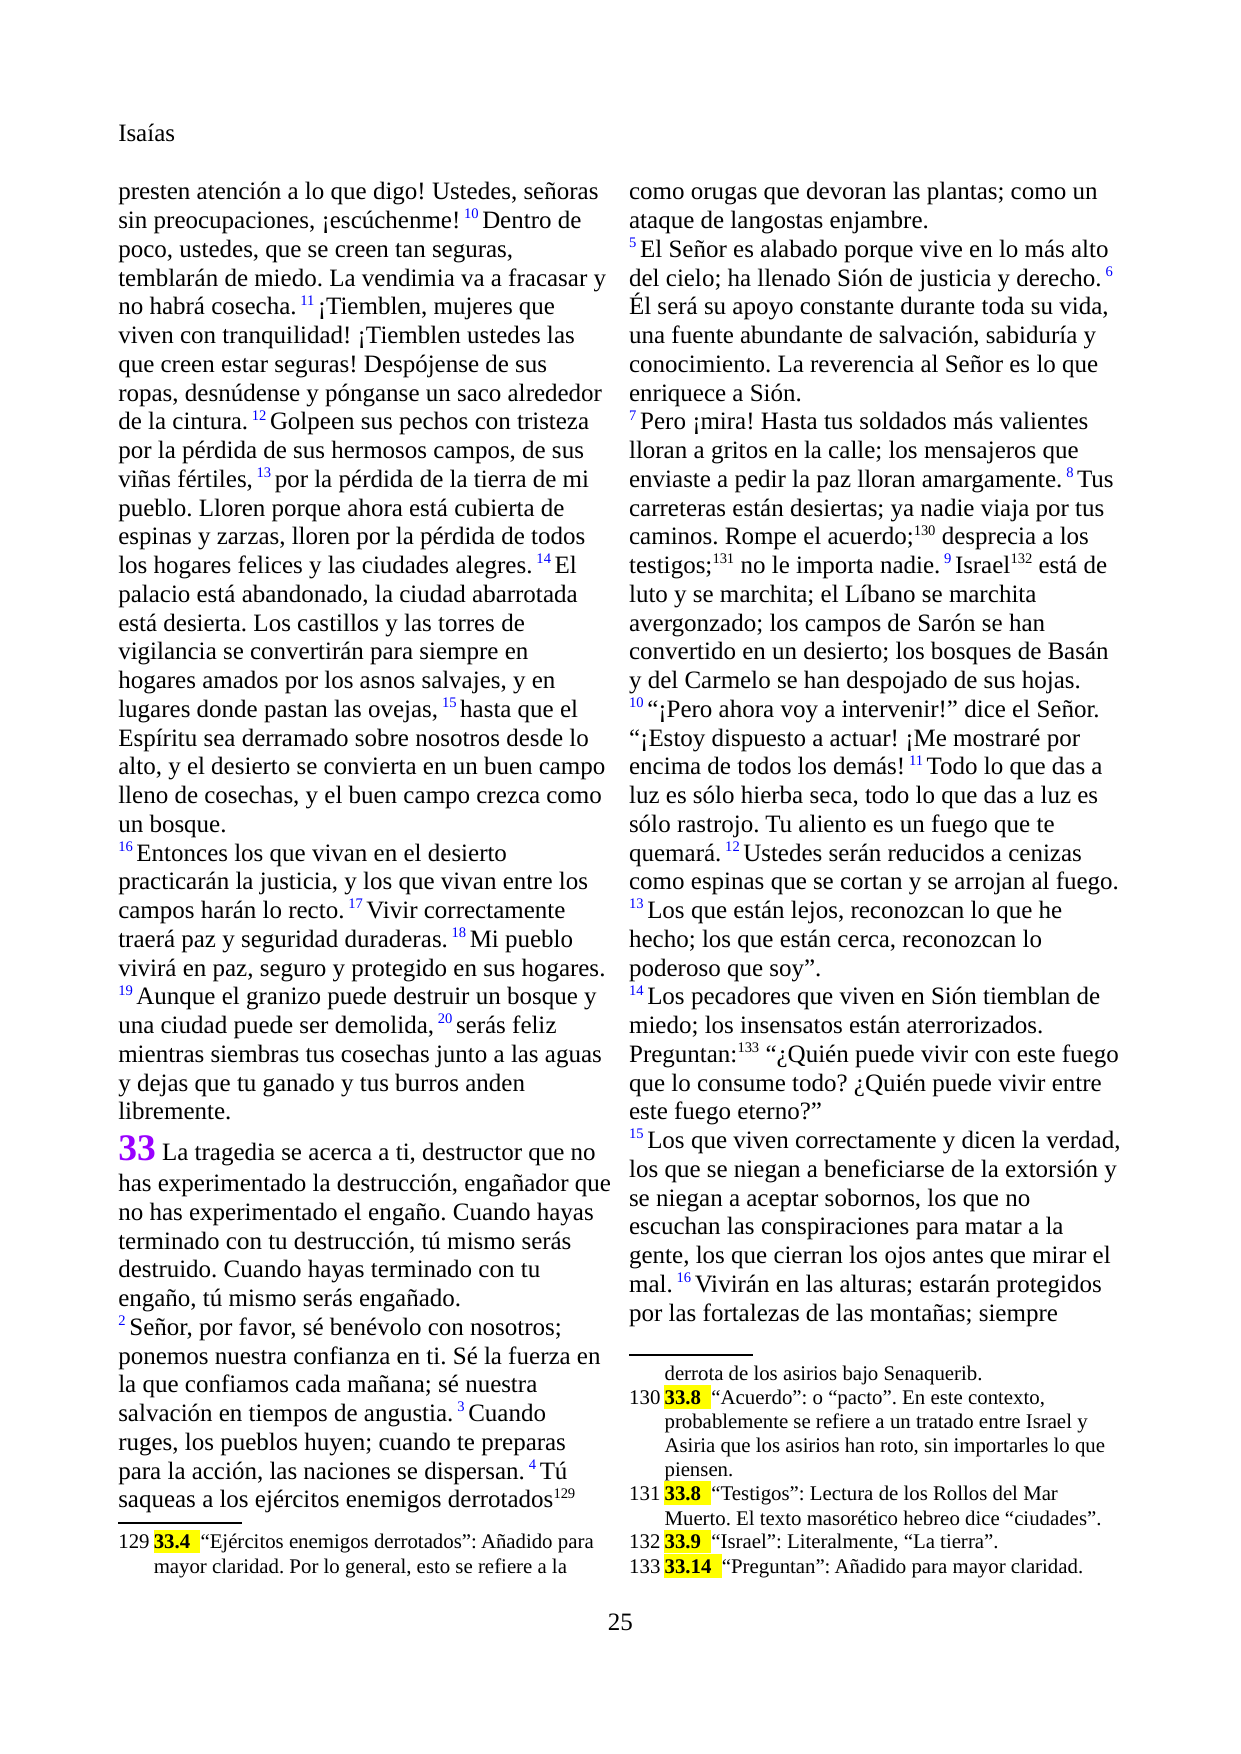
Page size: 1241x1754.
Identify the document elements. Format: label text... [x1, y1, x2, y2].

text 16 Entonces los que vivan en el desierto practicarán la justicia, y los que vivan entre los campos harán lo recto. 17 Vivir correctamente traerá paz y seguridad duraderas. 18 Mi pueblo vivirá en paz, seguro y protegido en sus hogares. 19 Aunque el granizo puede destruir un bosque y una ciudad puede ser demolida, 20 serás feliz mientras siembras tus cosechas junto a las aguas y dejas que tu ganado y tus burros anden libremente. [118, 838, 611, 1125]
text 15 Los que viven correctamente y dicen la verdad, los que se niegan a beneficiarse de la extorsión y se niegan a aceptar sobornos, los que no escuchan las conspiraciones para matar a la gente, los que cierran los ojos antes que mirar el mal. 16 Vivirán en las alturas; estarán protegidos por las fortalezas de las montañas; siempre [629, 1125, 1122, 1326]
text 14 Los pecadores que viven en Sión tiemblan de miedo; los insensatos están aterrorizados. Preguntan: “¿Quién puede vivir con este fuego que lo consume todo? ¿Quién puede vivir entre este fuego eterno?” [629, 981, 1122, 1125]
text presten atención a lo que digo! Ustedes, señoras sin preocupaciones, ¡escúchenme! 10 Dentro de poco, ustedes, que se creen tan seguras, temblarán de miedo. La vendimia va a fracasar y no habrá cosecha. 11 ¡Tiemblen, mujeres que viven con tranquilidad! ¡Tiemblen ustedes las que creen estar seguras! Despójense de sus ropas, desnúdense y pónganse un saco alrededor de la cintura. 12 Golpeen sus pechos con tristeza por la pérdida de sus hermosos campos, de sus viñas fértiles, 13 por la pérdida de la tierra de mi pueblo. Lloren porque ahora está cubierta de espinas y zarzas, lloren por la pérdida de todos los hogares felices y las ciudades alegres. 14 El palacio está abandonado, la ciudad abarrotada está desierta. Los castillos y las torres de vigilancia se convertirán para siempre en hogares amados por los asnos salvajes, y en lugares donde pastan las ovejas, 15 hasta que el Espíritu sea derramado sobre nosotros desde lo alto, y el desierto se convierta en un buen campo lleno de cosechas, y el buen campo crezca como un bosque. [118, 176, 611, 838]
text 5 El Señor es alabado porque vive en lo más alto del cielo; ha llenado Sión de justicia y derecho. 6 Él será su apoyo constante durante toda su vida, una fuente abundante de salvación, sabiduría y conocimiento. La reverencia al Señor es lo que enriquece a Sión. [629, 234, 1122, 406]
text 33.9 “Israel”: Literalmente, “La tierra”. [629, 1529, 1122, 1553]
text 33.8 “Testigos”: Lectura de los Rollos del Mar Muerto. El texto masorético hebreo dice “ciudades”. [629, 1481, 1122, 1529]
text 33 La tragedia se acerca a ti, destructor que no has experimentado la destrucción, engañador que no has experimentado el engaño. Cuando hayas terminado con tu destrucción, tú mismo serás destruido. Cuando hayas terminado con tu engaño, tú mismo serás engañado. [118, 1125, 611, 1312]
text 2 Señor, por favor, sé benévolo con nosotros; ponemos nuestra confianza en ti. Sé la fuerza en la que confiamos cada mañana; sé nuestra salvación en tiempos de angustia. 3 Cuando ruges, los pueblos huyen; cuando te preparas para la acción, las naciones se dispersan. 4 Tú saqueas a los ejércitos enemigos derrotados como orugas que devoran las plantas; como un ataque de langostas enjambre. [118, 1312, 611, 1513]
text 33.14 “Preguntan”: Añadido para mayor claridad. [629, 1553, 1122, 1578]
text derrota de los asirios bajo Senaquerib. [629, 1361, 1122, 1385]
text 2 Señor, por favor, sé benévolo con nosotros; ponemos nuestra confianza en ti. Sé la fuerza en la que confiamos cada mañana; sé nuestra salvación en tiempos de angustia. 3 Cuando ruges, los pueblos huyen; cuando te preparas para la acción, las naciones se dispersan. 4 Tú saqueas a los ejércitos enemigos derrotados como orugas que devoran las plantas; como un ataque de langostas enjambre. [629, 176, 1122, 234]
text 33.8 “Acuerdo”: o “pacto”. En este contexto, probablemente se refiere a un tratado entre Israel y Asiria que los asirios han roto, sin importarles lo que piensen. [629, 1385, 1122, 1481]
text 33.4 “Ejércitos enemigos derrotados”: Añadido para mayor claridad. Por lo general, esto se refiere a la [118, 1529, 611, 1578]
text 10 “¡Pero ahora voy a intervenir!” dice el Señor. “¡Estoy dispuesto a actuar! ¡Me mostraré por encima de todos los demás! 11 Todo lo que das a luz es sólo hierba seca, todo lo que das a luz es sólo rastrojo. Tu aliento es un fuego que te quemará. 12 Ustedes serán reducidos a cenizas como espinas que se cortan y se arrojan al fuego. 13 Los que están lejos, reconozcan lo que he hecho; los que están cerca, reconozcan lo poderoso que soy”. [629, 694, 1122, 981]
text 7 Pero ¡mira! Hasta tus soldados más valientes lloran a gritos en la calle; los mensajeros que enviaste a pedir la paz lloran amargamente. 8 Tus carreteras están desiertas; ya nadie viaja por tus caminos. Rompe el acuerdo; desprecia a los testigos; no le importa nadie. 9 Israel está de luto y se marchita; el Líbano se marchita avergonzado; los campos de Sarón se han convertido en un desierto; los bosques de Basán y del Carmelo se han despojado de sus hojas. [629, 406, 1122, 694]
